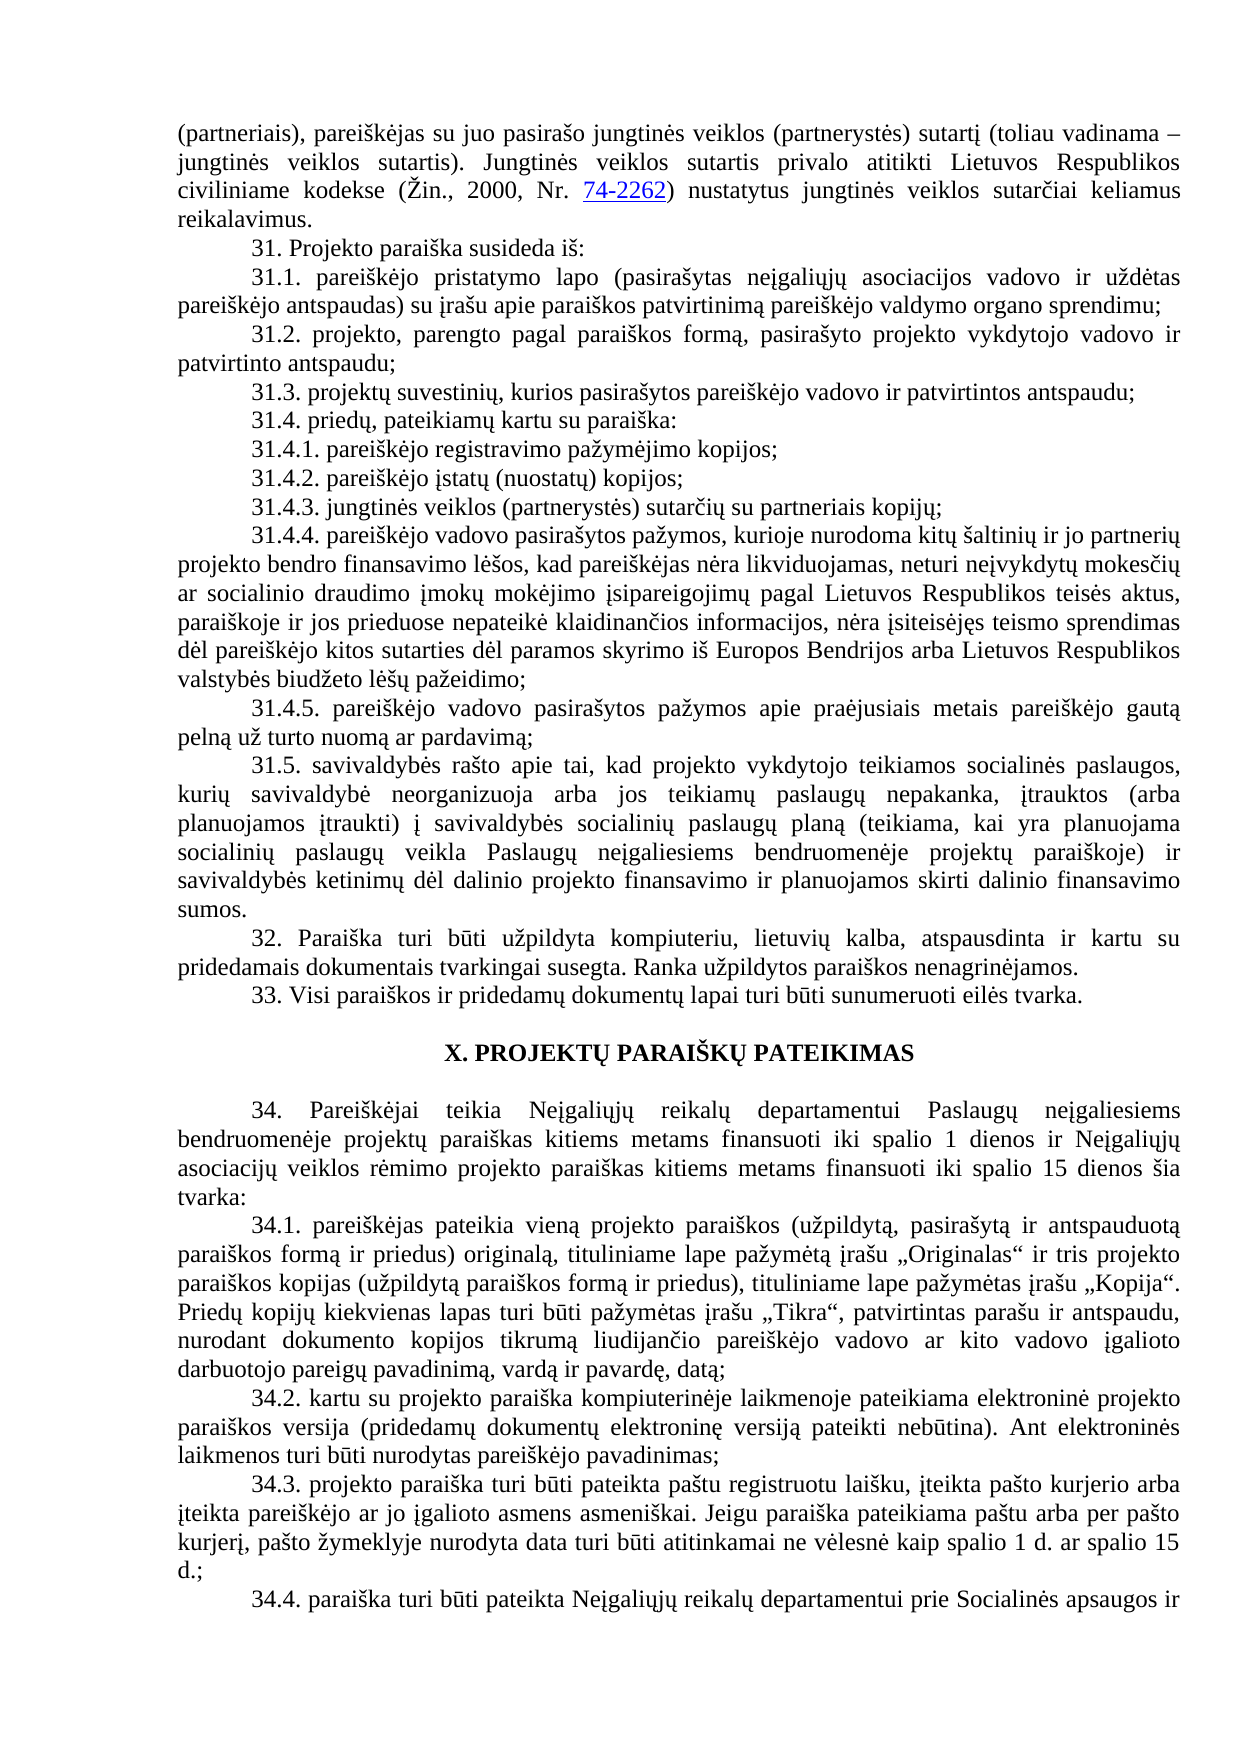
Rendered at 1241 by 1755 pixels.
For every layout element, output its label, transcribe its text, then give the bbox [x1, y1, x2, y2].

text 31.1. pareiškėjo pristatymo lapo (pasirašytas neįgaliųjų asociacijos vadovo ir uždėtas pareiškėjo antspaudas) su įrašu apie paraiškos patvirtinimą pareiškėjo valdymo organo sprendimu; [177, 262, 1181, 319]
text 34. Pareiškėjai teikia Neįgaliųjų reikalų departamentui Paslaugų neįgaliesiems bendruomenėje projektų paraiškas kitiems metams finansuoti iki spalio 1 dienos ir Neįgaliųjų asociacijų veiklos rėmimo projekto paraiškas kitiems metams finansuoti iki spalio 15 dienos šia tvarka: [177, 1096, 1181, 1211]
text 31.4. priedų, pateikiamų kartu su paraiška: [177, 406, 1181, 434]
text 31.3. projektų suvestinių, kurios pasirašytos pareiškėjo vadovo ir patvirtintos antspaudu; [177, 377, 1181, 406]
text 31.4.5. pareiškėjo vadovo pasirašytos pažymos apie praėjusiais metais pareiškėjo gautą pelną už turto nuomą ar pardavimą; [177, 693, 1181, 751]
text X. PROJEKTŲ PARAIŠKŲ PATEIKIMAS [177, 1038, 1181, 1067]
text (partneriais), pareiškėjas su juo pasirašo jungtinės veiklos (partnerystės) sutartį (toliau vadinama – jungtinės veiklos sutartis). Jungtinės veiklos sutartis privalo atitikti Lietuvos Respublikos civiliniame kodekse (Žin., 2000, Nr. 74-2262) nustatytus jungtinės veiklos sutarčiai keliamus reikalavimus. [177, 118, 1181, 233]
text 34.1. pareiškėjas pateikia vieną projekto paraiškos (užpildytą, pasirašytą ir antspauduotą paraiškos formą ir priedus) originalą, tituliniame lape pažymėtą įrašu „Originalas“ ir tris projekto paraiškos kopijas (užpildytą paraiškos formą ir priedus), tituliniame lape pažymėtas įrašu „Kopija“. Priedų kopijų kiekvienas lapas turi būti pažymėtas įrašu „Tikra“, patvirtintas parašu ir antspaudu, nurodant dokumento kopijos tikrumą liudijančio pareiškėjo vadovo ar kito vadovo įgalioto darbuotojo pareigų pavadinimą, vardą ir pavardę, datą; [177, 1211, 1181, 1383]
text 31.4.3. jungtinės veiklos (partnerystės) sutarčių su partneriais kopijų; [177, 492, 1181, 521]
text 34.3. projekto paraiška turi būti pateikta paštu registruotu laišku, įteikta pašto kurjerio arba įteikta pareiškėjo ar jo įgalioto asmens asmeniškai. Jeigu paraiška pateikiama paštu arba per pašto kurjerį, pašto žymeklyje nurodyta data turi būti atitinkamai ne vėlesnė kaip spalio 1 d. ar spalio 15 d.; [177, 1469, 1181, 1584]
text 31.4.1. pareiškėjo registravimo pažymėjimo kopijos; [177, 434, 1181, 463]
text 33. Visi paraiškos ir pridedamų dokumentų lapai turi būti sunumeruoti eilės tvarka. [177, 981, 1181, 1009]
text 31.2. projekto, parengto pagal paraiškos formą, pasirašyto projekto vykdytojo vadovo ir patvirtinto antspaudu; [177, 319, 1181, 377]
text 34.2. kartu su projekto paraiška kompiuterinėje laikmenoje pateikiama elektroninė projekto paraiškos versija (pridedamų dokumentų elektroninę versiją pateikti nebūtina). Ant elektroninės laikmenos turi būti nurodytas pareiškėjo pavadinimas; [177, 1383, 1181, 1469]
text 34.4. paraiška turi būti pateikta Neįgaliųjų reikalų departamentui prie Socialinės apsaugos ir [177, 1584, 1181, 1613]
text 31.5. savivaldybės rašto apie tai, kad projekto vykdytojo teikiamos socialinės paslaugos, kurių savivaldybė neorganizuoja arba jos teikiamų paslaugų nepakanka, įtrauktos (arba planuojamos įtraukti) į savivaldybės socialinių paslaugų planą (teikiama, kai yra planuojama socialinių paslaugų veikla Paslaugų neįgaliesiems bendruomenėje projektų paraiškoje) ir savivaldybės ketinimų dėl dalinio projekto finansavimo ir planuojamos skirti dalinio finansavimo sumos. [177, 751, 1181, 923]
text 32. Paraiška turi būti užpildyta kompiuteriu, lietuvių kalba, atspausdinta ir kartu su pridedamais dokumentais tvarkingai susegta. Ranka užpildytos paraiškos nenagrinėjamos. [177, 923, 1181, 981]
text 31.4.2. pareiškėjo įstatų (nuostatų) kopijos; [177, 463, 1181, 492]
text 31.4.4. pareiškėjo vadovo pasirašytos pažymos, kurioje nurodoma kitų šaltinių ir jo partnerių projekto bendro finansavimo lėšos, kad pareiškėjas nėra likviduojamas, neturi neįvykdytų mokesčių ar socialinio draudimo įmokų mokėjimo įsipareigojimų pagal Lietuvos Respublikos teisės aktus, paraiškoje ir jos prieduose nepateikė klaidinančios informacijos, nėra įsiteisėjęs teismo sprendimas dėl pareiškėjo kitos sutarties dėl paramos skyrimo iš Europos Bendrijos arba Lietuvos Respublikos valstybės biudžeto lėšų pažeidimo; [177, 521, 1181, 693]
text 31. Projekto paraiška susideda iš: [177, 233, 1181, 262]
